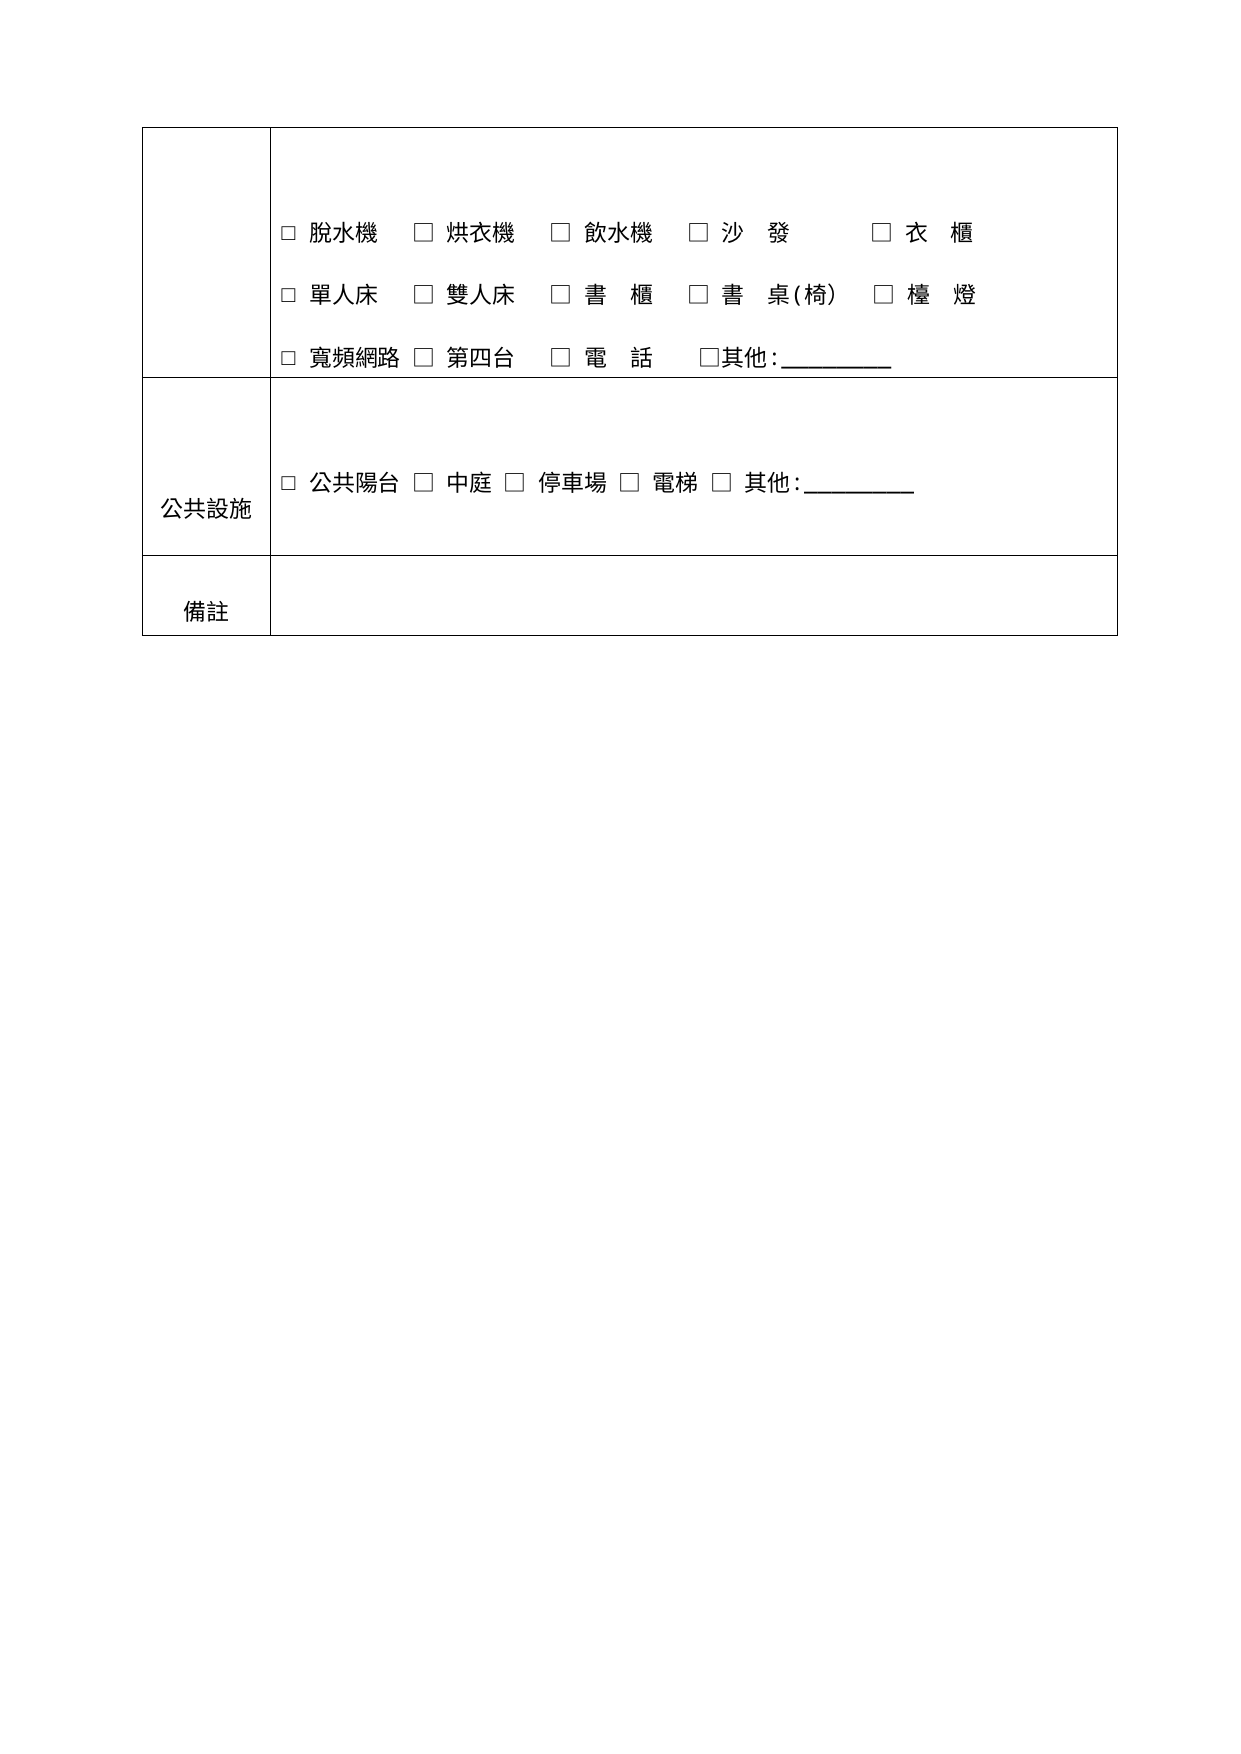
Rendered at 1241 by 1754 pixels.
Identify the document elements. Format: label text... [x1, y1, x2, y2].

table_cell [143, 128, 270, 377]
table_cell 備註 [143, 556, 270, 635]
table_cell [271, 556, 1117, 635]
table_cell □ 公共陽台 □ 中庭 □ 停車場 □ 電梯 □ 其他:________ [271, 378, 1117, 554]
table_cell □ 脫水機 □ 烘衣機 □ 飲水機 □ 沙 發 □ 衣 櫃 □ 單人床 □ 雙人床 □ 書 櫃 □ 書 桌(椅） □ 檯 燈 □ 寬頻網路 □ 第四台 □ 電 話 □其他:________ [271, 128, 1117, 377]
table_cell 公共設施 [143, 378, 270, 554]
